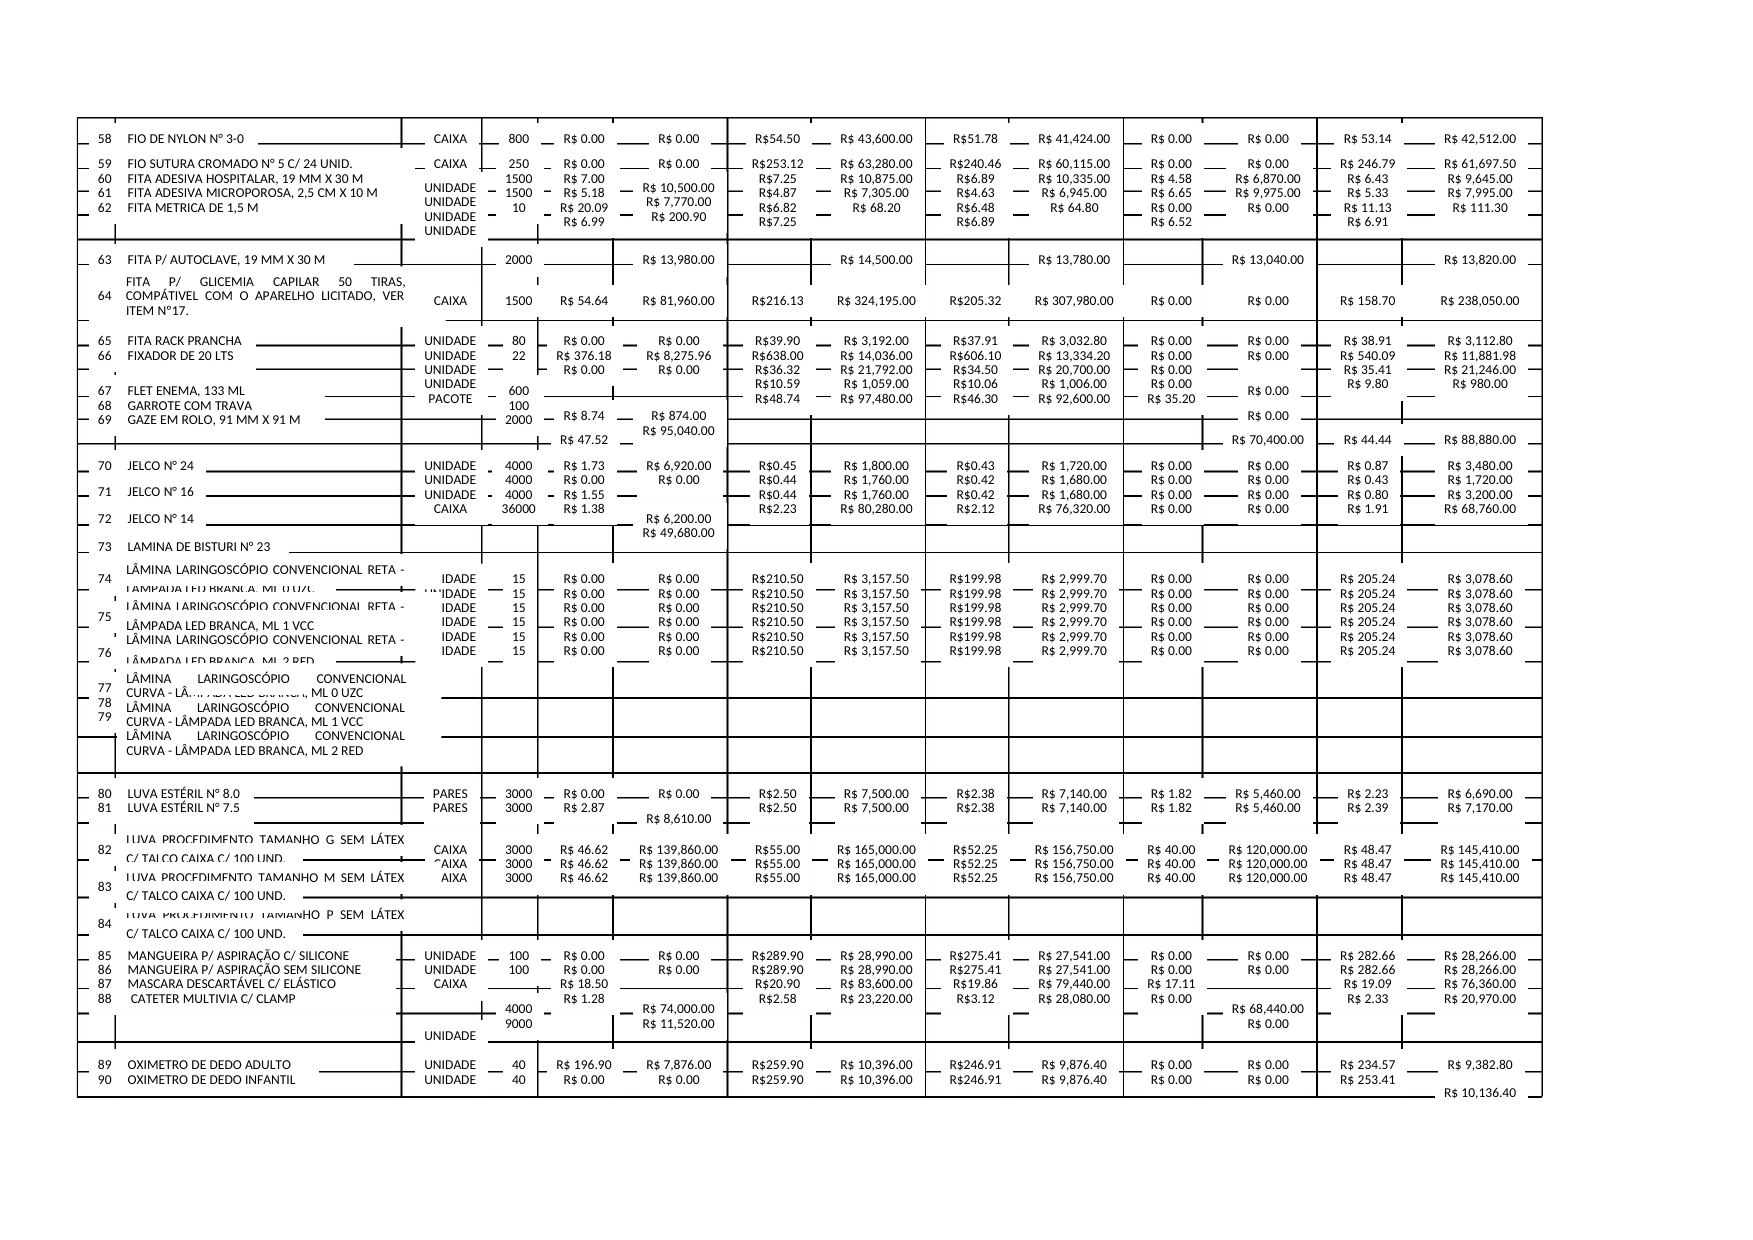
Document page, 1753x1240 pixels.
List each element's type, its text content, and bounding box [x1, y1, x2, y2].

text R$210.50 [752, 630, 807, 644]
text R$ 13,820.00 [1444, 253, 1519, 268]
text R$ 35.20 [1147, 392, 1198, 406]
text R$199.98 [949, 601, 1005, 615]
text R$ 48.47 [1343, 843, 1395, 857]
text R$ 1,760.00 [844, 488, 916, 502]
text 79 [98, 710, 114, 724]
text C/ TALCO CAIXA C/ 100 UND. [126, 927, 294, 940]
text 800 [508, 132, 532, 146]
text R$0.45 [758, 459, 800, 473]
text R$ 205.24 [1340, 630, 1398, 644]
text 15 [512, 644, 528, 658]
text R$ 0.00 [563, 132, 608, 146]
text R$ 3,078.60 [1447, 601, 1516, 615]
text R$10.59 [755, 377, 807, 392]
text R$ 0.00 [1247, 409, 1292, 423]
text R$289.90 [752, 948, 807, 963]
text R$ 14,036.00 [840, 349, 916, 363]
text R$ 80,280.00 [840, 502, 916, 516]
text UNIDADE [424, 334, 479, 349]
text R$ 28,266.00 [1444, 948, 1519, 963]
text LARINGOSCÓPIO [197, 672, 294, 686]
text UNIDADE [424, 644, 479, 658]
text R$ 0.00 [1247, 132, 1292, 146]
text 86 MANGUEIRA P/ ASPIRAÇÃO SEM SILICONE [98, 963, 387, 977]
text R$ 205.24 [1340, 587, 1398, 601]
text R$ 40.00 [1147, 843, 1198, 857]
text R$ 1,720.00 [1447, 473, 1519, 488]
text CAIXA [434, 843, 470, 857]
text R$ 1.38 [563, 502, 608, 516]
text 3000 [505, 787, 535, 801]
text R$ 11,520.00 [642, 1017, 718, 1031]
text R$52.25 [953, 843, 1001, 857]
text R$199.98 [949, 587, 1005, 601]
text R$2.38 [956, 787, 998, 801]
text R$ 1,720.00 [1041, 459, 1114, 473]
text R$ 139,860.00 [639, 857, 722, 871]
text 4000 [505, 488, 539, 502]
text R$ 13,980.00 [642, 253, 718, 268]
text R$ 6,870.00 [1235, 172, 1304, 186]
text R$ 1.55 [563, 488, 608, 502]
text R$ 205.24 [1340, 572, 1398, 587]
text UNIDADE [424, 1058, 479, 1073]
text R$ 0.00 [658, 787, 702, 801]
text R$ 6,945.00 [1041, 186, 1114, 201]
text R$ 205.24 [1340, 601, 1398, 615]
text R$ 92,600.00 [1038, 392, 1114, 406]
text R$ 6,690.00 [1447, 787, 1516, 801]
text R$6.89 [956, 172, 1005, 186]
text R$55.00 [755, 857, 803, 871]
text UNIDADE [424, 1073, 479, 1087]
text R$ 10,396.00 [840, 1073, 916, 1087]
text R$ 0.80 [1347, 488, 1391, 502]
text R$ 0.00 [1151, 948, 1198, 963]
text R$0.42 [956, 473, 998, 488]
text UNIDADE [424, 181, 479, 195]
text R$ 0.00 [1247, 615, 1292, 630]
text R$ 0.00 [563, 787, 608, 801]
text UNIDADE [424, 473, 479, 488]
text UNIDADE [424, 363, 479, 377]
text R$ 0.00 [563, 587, 608, 601]
text R$210.50 [752, 615, 807, 630]
text R$ 0.00 [563, 948, 611, 963]
text R$ 0.00 [1247, 1058, 1292, 1073]
text R$ 0.00 [1151, 615, 1195, 630]
text R$ 7,140.00 [1041, 787, 1110, 801]
text 3000 [505, 871, 535, 886]
text R$ 6,200.00 [646, 512, 718, 526]
text R$ 139,860.00 [639, 843, 722, 857]
text R$52.25 [953, 857, 1001, 871]
text R$ 0.00 [1151, 473, 1195, 488]
text UNIDADE [424, 963, 479, 977]
text R$ 0.00 [1151, 1058, 1195, 1073]
text R$0.43 [956, 459, 998, 473]
text 77 [98, 681, 114, 696]
text 73 LAMINA DE BISTURI N° 23 [98, 540, 281, 554]
text R$ 0.00 [658, 334, 715, 349]
text 65 FITA RACK PRANCHA [98, 334, 248, 349]
text R$ 48.47 [1343, 857, 1395, 871]
text R$ 0.00 [1151, 157, 1195, 172]
text R$ 0.00 [563, 963, 611, 977]
text R$ 0.00 [1151, 630, 1195, 644]
text R$ 253.41 [1340, 1073, 1398, 1087]
text R$259.90 [752, 1058, 807, 1073]
text R$ 79,440.00 [1038, 977, 1114, 992]
text R$199.98 [949, 615, 1005, 630]
text R$ 158.70 [1340, 294, 1398, 308]
text 1500 [505, 294, 535, 308]
text R$ 0.00 [1151, 201, 1195, 215]
text R$ 1.73 [563, 459, 608, 473]
text R$ 0.00 [1247, 334, 1292, 349]
text UNIDADE [424, 459, 479, 473]
text R$ 41,424.00 [1038, 132, 1114, 146]
text R$4.63 [956, 186, 1005, 201]
text R$ 1.28 [563, 992, 611, 1006]
text R$ 7.00 [563, 172, 611, 186]
text R$ 5,460.00 [1235, 801, 1304, 815]
text R$55.00 [755, 871, 803, 886]
text R$ 6.43 [1347, 172, 1398, 186]
text R$36.32 [755, 363, 807, 377]
text R$ 5,460.00 [1235, 787, 1304, 801]
text R$ 0.00 [563, 363, 615, 377]
text R$ 0.00 [1247, 1017, 1307, 1031]
text R$ 1,800.00 [844, 459, 916, 473]
text 4000 [505, 473, 539, 488]
text R$253.12 [752, 157, 807, 172]
text R$ 0.00 [658, 963, 702, 977]
text 40 [512, 1073, 528, 1087]
text R$ 246.79 [1340, 157, 1398, 172]
text R$ 3,032.80 [1041, 334, 1114, 349]
text R$ 0.00 [658, 132, 702, 146]
text 78 [98, 696, 114, 710]
text R$ 3,157.50 [844, 572, 912, 587]
text R$ 14,500.00 [840, 253, 916, 268]
text R$ 13,334.20 [1038, 349, 1114, 363]
text 4000 [505, 1002, 535, 1017]
text R$ 21,246.00 [1444, 363, 1519, 377]
text R$ 0.00 [1151, 294, 1195, 308]
text 82 [98, 843, 114, 857]
text R$ 76,360.00 [1444, 977, 1519, 992]
text R$ 48.47 [1343, 871, 1395, 886]
text R$ 0.87 [1347, 459, 1391, 473]
text R$ 68,440.00 [1232, 1002, 1307, 1017]
text 58 FIO DE NYLON N° 3-0 [98, 132, 249, 146]
text R$ 2,999.70 [1041, 644, 1110, 658]
text R$ 3,157.50 [844, 587, 912, 601]
text R$ 0.00 [1151, 488, 1195, 502]
text R$ 10,875.00 [840, 172, 916, 186]
text 71 JELCO N° 16 [98, 485, 197, 499]
text R$ 145,410.00 [1440, 857, 1523, 871]
text R$ 3,157.50 [844, 615, 912, 630]
text R$199.98 [949, 630, 1005, 644]
text 76 [98, 646, 114, 660]
text C/ TALCO CAIXA C/ 100 UND. [126, 889, 294, 904]
text R$ 3,157.50 [844, 601, 912, 615]
text R$ 1,760.00 [844, 473, 916, 488]
text R$606.10 [949, 349, 1005, 363]
text R$55.00 [755, 843, 803, 857]
text 2000 [505, 413, 535, 427]
text 87 MASCARA DESCARTÁVEL C/ ELÁSTICO [98, 977, 387, 992]
text LÂMPADA LED BRANCA, ML 1 VCC [126, 619, 433, 633]
text R$39.90 [755, 334, 807, 349]
text CURVA - LÂMPADA LED BRANCA, ML 2 RED [126, 743, 433, 758]
text R$ 156,750.00 [1034, 871, 1117, 886]
text 3000 [505, 857, 535, 871]
text R$ 17.11 [1147, 977, 1198, 992]
text LÂMINA LARINGOSCÓPIO CONVENCIONAL [126, 729, 433, 743]
text R$ 6.65 [1151, 186, 1195, 201]
text LÂMINA LARINGOSCÓPIO CONVENCIONAL [126, 701, 433, 715]
text R$246.91 [949, 1058, 1005, 1073]
text 3000 [505, 843, 535, 857]
text R$259.90 [752, 1073, 807, 1087]
text 68 GARROTE COM TRAVA [98, 398, 316, 413]
text R$ 3,078.60 [1447, 630, 1516, 644]
text R$ 120,000.00 [1228, 857, 1311, 871]
text R$ 18.50 [560, 977, 611, 992]
text R$210.50 [752, 601, 807, 615]
text R$ 196.90 [556, 1058, 615, 1073]
text R$ 6.52 [1151, 215, 1195, 229]
text R$6.82 [758, 201, 807, 215]
text 67 FLET ENEMA, 133 ML [98, 384, 316, 398]
text R$46.30 [953, 392, 1005, 406]
text R$ 8.74 [563, 409, 608, 423]
text R$ 0.00 [563, 630, 608, 644]
text R$638.00 [752, 349, 807, 363]
text CURVA - LÂMPADA LED BRANCA, ML 0 UZC [126, 686, 433, 701]
text R$ 0.00 [1151, 349, 1198, 363]
text R$ 13,780.00 [1038, 253, 1114, 268]
text R$ 0.00 [1247, 502, 1292, 516]
text R$ 7,170.00 [1447, 801, 1516, 815]
text R$275.41 [949, 948, 1005, 963]
text UNIDADE [442, 630, 479, 644]
text R$ 0.00 [1151, 334, 1198, 349]
text R$ 0.00 [1247, 601, 1292, 615]
text R$37.91 [953, 334, 1005, 349]
text R$289.90 [752, 963, 807, 977]
text LÂMPADA LED BRANCA, ML 2 RED [126, 655, 328, 663]
text R$ 10,500.00 [642, 181, 718, 195]
text 15 [512, 587, 528, 601]
text R$ 282.66 [1340, 963, 1398, 977]
text R$ 165,000.00 [837, 871, 919, 886]
text PARES [433, 801, 471, 815]
text 4000 [505, 459, 539, 473]
text 100 [508, 398, 535, 413]
text R$ 0.00 [1247, 459, 1292, 473]
text R$ 19.09 [1343, 977, 1398, 992]
text R$ 1,680.00 [1041, 488, 1114, 502]
text R$ 2.39 [1347, 801, 1391, 815]
text R$ 68.20 [852, 201, 916, 215]
text R$ 0.00 [658, 630, 702, 644]
text 64 COMPÁTIVEL COM O APARELHO LICITADO, VER [98, 289, 425, 304]
text R$2.50 [758, 787, 800, 801]
text LÂMINA [126, 672, 189, 686]
text R$ 0.00 [1247, 488, 1292, 502]
text R$ 7,995.00 [1447, 186, 1519, 201]
text R$ 7,770.00 [646, 195, 718, 210]
text R$ 2,999.70 [1041, 587, 1110, 601]
text R$ 1.91 [1347, 502, 1391, 516]
text R$ 7,500.00 [844, 787, 912, 801]
text R$ 0.00 [563, 615, 608, 630]
text R$ 6.91 [1347, 215, 1398, 229]
text R$ 0.00 [658, 587, 702, 601]
text R$ 0.00 [1247, 201, 1304, 215]
text R$ 0.00 [1151, 601, 1195, 615]
text 1500 [505, 172, 535, 186]
text R$6.48 [956, 201, 1005, 215]
text 80 LUVA ESTÉRIL N° 8.0 [98, 787, 245, 801]
text UNIDADE [424, 224, 479, 238]
text CONVENCIONAL [303, 672, 433, 686]
text 100 [508, 948, 532, 963]
text R$ 0.00 [658, 157, 702, 172]
text R$ 81,960.00 [642, 294, 718, 308]
text 61 FITA ADESIVA MICROPOROSA, 2,5 CM X 10 M [98, 186, 406, 201]
text R$ 0.00 [658, 1073, 715, 1087]
text 90 OXIMETRO DE DEDO INFANTIL [98, 1073, 310, 1087]
text 36000 [501, 502, 539, 516]
text 84 [98, 917, 114, 932]
text R$ 2,999.70 [1041, 572, 1110, 587]
text R$ 47.52 [560, 433, 611, 447]
text R$ 0.43 [1347, 473, 1391, 488]
text R$210.50 [752, 587, 807, 601]
text R$ 4.58 [1151, 172, 1195, 186]
text R$ 64.80 [1050, 201, 1114, 215]
text R$ 23,220.00 [840, 992, 916, 1006]
text R$ 0.00 [1247, 294, 1292, 308]
text R$ 7,305.00 [844, 186, 916, 201]
text R$34.50 [953, 363, 1005, 377]
text R$2.50 [758, 801, 800, 815]
text R$ 205.24 [1340, 644, 1398, 658]
text R$7.25 [758, 215, 807, 229]
text R$ 282.66 [1340, 948, 1398, 963]
text R$ 7,140.00 [1041, 801, 1110, 815]
text R$ 3,078.60 [1447, 644, 1516, 658]
text R$ 0.00 [658, 615, 702, 630]
text R$ 234.57 [1340, 1058, 1398, 1073]
text 88 CATETER MULTIVIA C/ CLAMP [98, 992, 387, 1006]
text R$ 238,050.00 [1440, 294, 1523, 308]
text R$ 0.00 [1247, 349, 1292, 363]
text R$ 8,275.96 [646, 349, 715, 363]
text 75 [98, 610, 114, 624]
text R$52.25 [953, 871, 1001, 886]
text R$ 0.00 [1247, 473, 1292, 488]
text 85 MANGUEIRA P/ ASPIRAÇÃO C/ SILICONE [98, 948, 387, 963]
text R$2.58 [758, 992, 807, 1006]
text R$275.41 [949, 963, 1005, 977]
text R$ 9,645.00 [1447, 172, 1519, 186]
text R$ 40.00 [1147, 857, 1198, 871]
text R$ 3,078.60 [1447, 587, 1516, 601]
text UNIDADE [424, 195, 479, 210]
text R$ 0.00 [1247, 1073, 1292, 1087]
text R$ 83,600.00 [840, 977, 916, 992]
text R$ 27,541.00 [1038, 963, 1114, 977]
text R$ 0.00 [658, 601, 702, 615]
text CURVA - LÂMPADA LED BRANCA, ML 1 VCC [126, 715, 433, 729]
text R$ 2,999.70 [1041, 615, 1110, 630]
text R$ 10,136.40 [1444, 1086, 1519, 1100]
text R$ 10,335.00 [1038, 172, 1114, 186]
text 1500 [505, 186, 535, 201]
text R$ 145,410.00 [1440, 843, 1523, 857]
text C/ TALCO CAIXA C/ 100 UND. [126, 852, 294, 862]
text R$ 44.44 [1343, 433, 1395, 447]
text R$ 0.00 [1247, 948, 1292, 963]
text R$ 2,999.70 [1041, 630, 1110, 644]
text 81 LUVA ESTÉRIL N° 7.5 [98, 801, 245, 815]
text UNIDADE [424, 948, 479, 963]
text 80 [512, 334, 528, 349]
text R$ 0.00 [1151, 644, 1195, 658]
text R$ 165,000.00 [837, 857, 919, 871]
text R$246.91 [949, 1073, 1005, 1087]
text R$ 1,680.00 [1041, 473, 1114, 488]
text R$ 97,480.00 [840, 392, 916, 406]
text R$ 3,192.00 [844, 334, 916, 349]
text R$48.74 [755, 392, 807, 406]
picture [76, 117, 1544, 1099]
text 15 [512, 601, 528, 615]
text 70 JELCO N° 24 [98, 459, 197, 473]
text LÂMINA LARINGOSCÓPIO CONVENCIONAL RETA - [126, 601, 433, 610]
text R$ 68,760.00 [1444, 502, 1519, 516]
text R$ 2,999.70 [1041, 601, 1110, 615]
text R$ 1,059.00 [844, 377, 916, 392]
text R$2.23 [758, 502, 800, 516]
text R$ 42,512.00 [1444, 132, 1519, 146]
text R$ 54.64 [560, 294, 611, 308]
text R$210.50 [752, 644, 807, 658]
text 83 [98, 880, 114, 894]
text CAIXA [434, 857, 470, 871]
text UNIDADE [424, 572, 479, 587]
text 40 [512, 1058, 528, 1073]
text R$ 2.23 [1347, 787, 1391, 801]
text R$ 0.00 [563, 473, 608, 488]
text R$ 0.00 [1151, 963, 1198, 977]
text R$ 0.00 [1247, 963, 1292, 977]
text 63 FITA P/ AUTOCLAVE, 19 MM X 30 M [98, 253, 345, 266]
text R$ 0.00 [563, 644, 608, 658]
text R$ 0.00 [1247, 572, 1292, 587]
text R$ 9,382.80 [1447, 1058, 1516, 1073]
text R$ 3,157.50 [844, 630, 912, 644]
text 100 [508, 963, 532, 977]
text R$ 2.33 [1347, 992, 1398, 1006]
text R$ 95,040.00 [642, 423, 718, 438]
text R$4.87 [758, 186, 807, 201]
text CAIXA [434, 157, 470, 172]
text R$ 46.62 [560, 871, 611, 886]
text 60 FITA ADESIVA HOSPITALAR, 19 MM X 30 M [98, 172, 406, 186]
text R$ 28,266.00 [1444, 963, 1519, 977]
text LÂMINA LARINGOSCÓPIO CONVENCIONAL RETA - [126, 563, 433, 577]
text R$0.42 [956, 488, 998, 502]
text R$ 11,881.98 [1444, 349, 1519, 363]
text UNIDADE [442, 601, 479, 615]
text 69 GAZE EM ROLO, 91 MM X 91 M [98, 413, 316, 427]
text R$ 46.62 [560, 857, 611, 871]
text R$51.78 [953, 132, 1001, 146]
text UNIDADE [424, 377, 479, 392]
text R$ 0.00 [563, 1073, 615, 1087]
text R$ 5.18 [563, 186, 611, 201]
text 15 [512, 572, 528, 587]
text R$240.46 [949, 157, 1005, 172]
text R$ 9,975.00 [1235, 186, 1304, 201]
text R$ 0.00 [658, 572, 702, 587]
text 250 [508, 157, 535, 172]
text R$ 1.82 [1151, 801, 1195, 815]
text 15 [512, 630, 528, 644]
text R$ 3,112.80 [1447, 334, 1519, 349]
text UNIDADE [424, 1029, 479, 1043]
text R$ 20,700.00 [1038, 363, 1114, 377]
text UNIDADE [424, 587, 479, 601]
text R$ 40.00 [1147, 871, 1198, 886]
text R$ 74,000.00 [642, 1002, 718, 1017]
text R$ 11.13 [1343, 201, 1398, 215]
text R$ 28,990.00 [840, 948, 916, 963]
text R$6.89 [956, 215, 1005, 229]
text R$ 0.00 [1151, 377, 1198, 392]
text R$19.86 [953, 977, 1005, 992]
text R$ 9,876.40 [1041, 1073, 1110, 1087]
text R$ 0.00 [1247, 587, 1292, 601]
text R$ 21,792.00 [840, 363, 916, 377]
text R$ 200.90 [651, 210, 718, 224]
text R$ 28,990.00 [840, 963, 916, 977]
text R$199.98 [949, 572, 1005, 587]
text R$ 20.09 [560, 201, 611, 215]
text R$ 0.00 [1151, 363, 1198, 377]
text R$ 0.00 [1151, 1073, 1195, 1087]
text R$ 76,320.00 [1038, 502, 1114, 516]
text R$ 61,697.50 [1444, 157, 1519, 172]
text 74 [98, 572, 114, 587]
text R$ 9,876.40 [1041, 1058, 1110, 1073]
text R$ 145,410.00 [1440, 871, 1523, 886]
text R$0.44 [758, 473, 800, 488]
text R$ 20,970.00 [1444, 992, 1519, 1006]
text 89 OXIMETRO DE DEDO ADULTO [98, 1058, 310, 1073]
text 3000 [505, 801, 535, 815]
text R$ 3,078.60 [1447, 615, 1516, 630]
text 66 FIXADOR DE 20 LTS [98, 349, 248, 363]
text R$ 3,480.00 [1447, 459, 1519, 473]
text R$ 0.00 [1151, 572, 1195, 587]
text R$ 3,157.50 [844, 644, 912, 658]
text R$ 0.00 [658, 644, 702, 658]
text R$ 0.00 [563, 572, 608, 587]
text 10 [512, 201, 535, 215]
text UNIDADE [442, 615, 479, 630]
text R$ 5.33 [1347, 186, 1398, 201]
text R$ 7,876.00 [646, 1058, 715, 1073]
text R$2.12 [956, 502, 998, 516]
text R$ 1,006.00 [1041, 377, 1114, 392]
text R$ 324,195.00 [837, 294, 919, 308]
text R$54.50 [755, 132, 803, 146]
text R$ 0.00 [1151, 502, 1195, 516]
text 2000 [505, 253, 535, 268]
text R$ 540.09 [1340, 349, 1398, 363]
text R$ 0.00 [658, 473, 715, 488]
text R$ 6.99 [563, 215, 611, 229]
text R$210.50 [752, 572, 807, 587]
text FITA P/ GLICEMIA CAPILAR 50 TIRAS, [126, 275, 437, 289]
text R$ 38.91 [1343, 334, 1398, 349]
text 62 FITA METRICA DE 1,5 M [98, 201, 406, 215]
text R$ 53.14 [1343, 132, 1395, 146]
text R$ 0.00 [1151, 132, 1195, 146]
text ITEM Nº17. [126, 304, 437, 318]
text R$ 0.00 [658, 948, 702, 963]
text R$ 376.18 [556, 349, 615, 363]
text R$ 2.87 [563, 801, 608, 815]
text R$ 165,000.00 [837, 843, 919, 857]
text R$ 1.82 [1151, 787, 1195, 801]
text R$ 0.00 [1247, 384, 1292, 398]
text R$ 6,920.00 [646, 459, 715, 473]
text R$ 28,080.00 [1038, 992, 1114, 1006]
text R$ 307,980.00 [1034, 294, 1117, 308]
text R$ 70,400.00 [1232, 433, 1307, 447]
text UNIDADE [424, 349, 479, 363]
text R$ 35.41 [1343, 363, 1398, 377]
text R$3.12 [956, 992, 1005, 1006]
text 15 [512, 615, 528, 630]
text R$ 63,280.00 [840, 157, 916, 172]
text UNIDADE [424, 488, 479, 502]
text R$2.38 [956, 801, 998, 815]
text R$10.06 [953, 377, 1005, 392]
text R$ 0.00 [1247, 630, 1292, 644]
text R$ 120,000.00 [1228, 843, 1311, 857]
text LUVA PROCEDIMENTO TAMANHO P SEM LÁTEX [303, 908, 433, 922]
text R$205.32 [949, 294, 1005, 308]
text LÂMINA LARINGOSCÓPIO CONVENCIONAL RETA - [126, 633, 433, 647]
text CAIXA [434, 294, 470, 308]
text R$ 49,680.00 [642, 526, 718, 541]
text R$ 0.00 [1151, 459, 1195, 473]
text R$ 0.00 [563, 157, 611, 172]
text R$ 9.80 [1347, 377, 1398, 392]
text CAIXA [442, 871, 470, 886]
text R$ 205.24 [1340, 615, 1398, 630]
text R$ 0.00 [563, 334, 615, 349]
text R$ 3,078.60 [1447, 572, 1516, 587]
text R$ 111.30 [1452, 201, 1519, 215]
text CAIXA [434, 132, 470, 146]
text PACOTE [428, 392, 479, 406]
text 22 [512, 349, 528, 363]
text 72 JELCO N° 14 [98, 512, 197, 526]
text LUVA PROCEDIMENTO TAMANHO M SEM LÁTEX [126, 871, 433, 885]
text 600 [508, 384, 535, 398]
text R$216.13 [752, 294, 807, 308]
text LUVA PROCEDIMENTO TAMANHO G SEM LÁTEX [126, 833, 433, 848]
text R$ 874.00 [651, 409, 718, 423]
text R$ 139,860.00 [639, 871, 722, 886]
text R$ 980.00 [1452, 377, 1519, 392]
text R$ 156,750.00 [1034, 857, 1117, 871]
text PARES [433, 787, 471, 801]
text CAIXA [434, 502, 479, 516]
text R$ 0.00 [1247, 157, 1304, 172]
text R$ 60,115.00 [1038, 157, 1114, 172]
text R$0.44 [758, 488, 800, 502]
text R$7.25 [758, 172, 807, 186]
text R$ 27,541.00 [1038, 948, 1114, 963]
text R$ 0.00 [563, 601, 608, 615]
text R$ 0.00 [1151, 992, 1198, 1006]
text R$ 88,880.00 [1444, 433, 1519, 447]
text R$ 120,000.00 [1228, 871, 1311, 886]
text 59 FIO SUTURA CROMADO N° 5 C/ 24 UNID. [98, 157, 406, 172]
text R$ 13,040.00 [1232, 253, 1307, 268]
text R$ 43,600.00 [840, 132, 916, 146]
text UNIDADE [424, 210, 479, 224]
text R$ 10,396.00 [840, 1058, 916, 1073]
text R$199.98 [949, 644, 1005, 658]
text R$ 3,200.00 [1447, 488, 1519, 502]
text R$ 0.00 [1151, 587, 1195, 601]
text R$ 156,750.00 [1034, 843, 1117, 857]
text R$ 8,610.00 [646, 812, 715, 826]
text R$ 46.62 [560, 843, 611, 857]
text 9000 [505, 1017, 535, 1031]
text R$ 7,500.00 [844, 801, 912, 815]
text R$20.90 [755, 977, 807, 992]
text R$ 0.00 [1247, 644, 1292, 658]
text R$ 0.00 [658, 363, 715, 377]
text CAIXA [434, 977, 479, 992]
